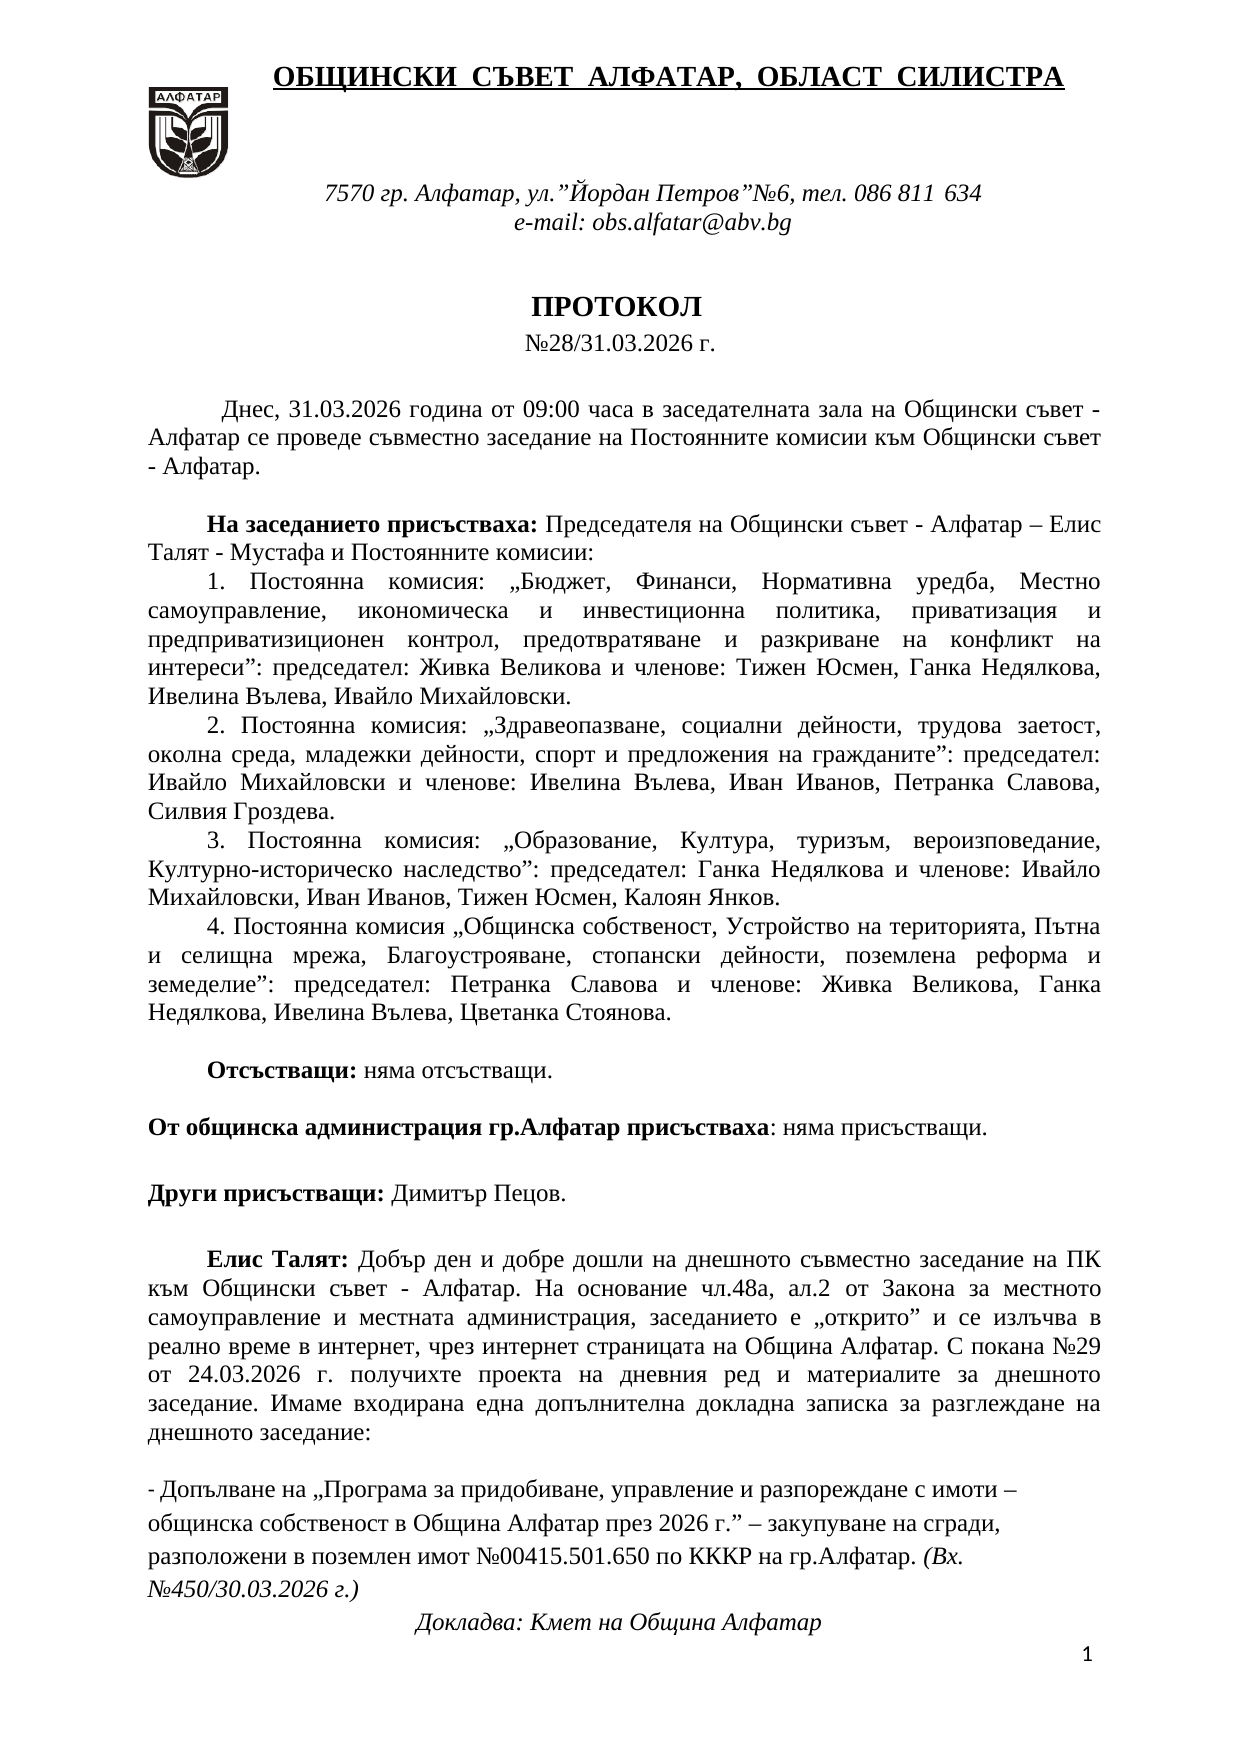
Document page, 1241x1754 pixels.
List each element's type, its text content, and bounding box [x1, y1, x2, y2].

text - Допълване на „Програма за придобиване, управление и разпореждане с имоти – общинска собственост в Община Алфатар през 2026 г.” – закупуване на сгради, разположени в поземлен имот №00415.501.650 по КККР на гр.Алфатар. (Вх.№450/30.03.2026 г.) [148, 1474, 1093, 1603]
text 3. Постоянна комисия: „Образование, Култура, туризъм, вероизповедание, Културно-историческо наследство”: председател: Ганка Недялкова и членове: Ивайло Михайловски, Иван Иванов, Тижен Юсмен, Калоян Янков. [148, 825, 1102, 911]
text №28/31.03.2026 г. [148, 328, 1093, 356]
text e-mail: obs.alfatar@abv.bg [148, 207, 1101, 236]
text Елис Талят: Добър ден и добре дошли на днешното съвместно заседание на ПК към Общински съвет - Алфатар. На основание чл.48а, ал.2 от Закона за местното самоуправление и местната администрация, заседанието е „открито” и се излъчва в реално време в интернет, чрез интернет страницата на Община Алфатар. С покана №29 от 24.03.2026 г. получихте проекта на дневния ред и материалите за днешното заседание. Имаме входирана една допълнителна докладна записка за разглеждане на днешното заседание: [148, 1244, 1102, 1446]
text Отсъстващи: няма отсъстващи. [148, 1055, 1102, 1084]
text От общинска администрация гр.Алфатар присъстваха: няма присъстващи. [148, 1112, 1093, 1141]
text На заседанието присъстваха: Председателя на Общински съвет - Алфатар – Елис Талят - Мустафа и Постоянните комисии: [148, 509, 1102, 566]
text 1. Постоянна комисия: „Бюджет, Финанси, Нормативна уредба, Местно самоуправление, икономическа и инвестиционна политика, приватизация и предприватизиционен контрол, предотвратяване и разкриване на конфликт на интереси”: председател: Живка Великова и членове: Тижен Юсмен, Ганка Недялкова, Ивелина Вълева, Ивайло Михайловски. [148, 566, 1102, 710]
text 7570 гр. Алфатар, ул.”Йордан Петров”№6, тел. 086 811 634 [148, 178, 1101, 207]
text ПРОТОКОЛ [148, 289, 1093, 323]
text 4. Постоянна комисия „Общинска собственост, Устройство на територията, Пътна и селищна мрежа, Благоустрояване, стопански дейности, поземлена реформа и земеделие”: председател: Петранка Славова и членове: Живка Великова, Ганка Недялкова, Ивелина Вълева, Цветанка Стоянова. [148, 911, 1102, 1026]
text Други присъстващи: Димитър Пецов. [148, 1178, 1093, 1207]
text Днес, 31.03.2026 година от 09:00 часа в заседателната зала на Общински съвет - Алфатар се проведе съвместно заседание на Постоянните комисии към Общински съвет - Алфатар. [148, 394, 1102, 480]
text ОБЩИНСКИ СЪВЕТ АЛФАТАР, ОБЛАСТ СИЛИСТРА [148, 59, 1101, 178]
text 2. Постоянна комисия: „Здравеопазване, социални дейности, трудова заетост, околна среда, младежки дейности, спорт и предложения на гражданите”: председател: Ивайло Михайловски и членове: Ивелина Вълева, Иван Иванов, Петранка Славова, Силвия Гроздева. [148, 710, 1102, 825]
text Докладва: Кмет на Община Алфатар [148, 1607, 1093, 1636]
